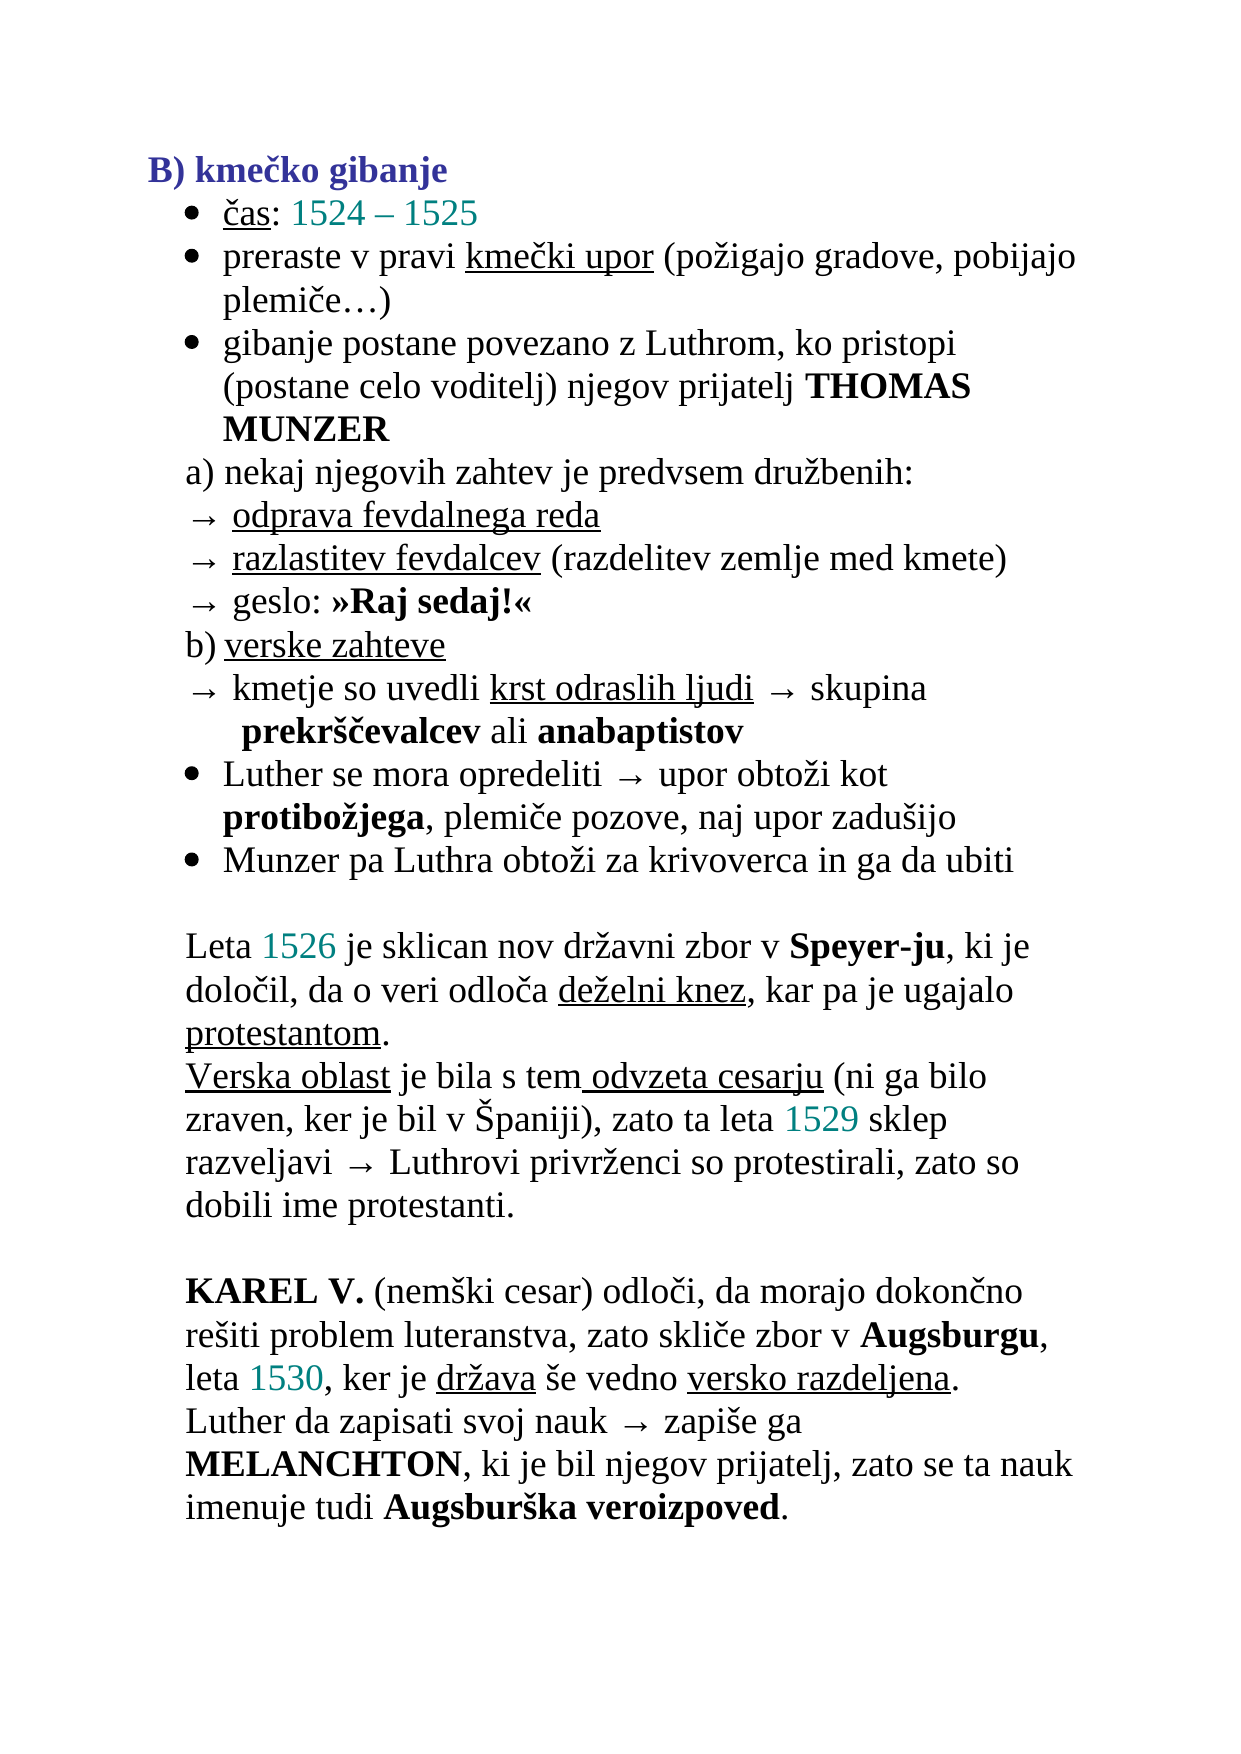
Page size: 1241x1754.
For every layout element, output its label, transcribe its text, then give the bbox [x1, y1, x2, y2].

text → kmetje so uvedli krst odraslih ljudi → skupina prekrščevalcev ali anabaptistov [185, 665, 1093, 751]
list gibanje postane povezano z Luthrom, ko pristopi (postane celo voditelj) njegov prijatelj THOMAS MUNZER [185, 320, 1093, 449]
list Luther se mora opredeliti → upor obtoži kot protibožjega, plemiče pozove, naj upor zadušijo [185, 751, 1093, 838]
text B) kmečko gibanje [148, 148, 1093, 191]
list nekaj njegovih zahtev je predvsem družbenih: [185, 449, 1093, 493]
list verske zahteve [185, 622, 1093, 665]
list Munzer pa Luthra obtoži za krivoverca in ga da ubiti [185, 838, 1093, 881]
text → odprava fevdalnega reda [185, 493, 1093, 536]
text → razlastitev fevdalcev (razdelitev zemlje med kmete) [185, 536, 1093, 579]
text → geslo: »Raj sedaj!« [185, 579, 1093, 622]
list čas: 1524 – 1525 [185, 191, 1093, 234]
text KAREL V. (nemški cesar) odloči, da morajo dokončno rešiti problem luteranstva, zato skliče zbor v Augsburgu, leta 1530, ker je država še vedno versko razdeljena. [185, 1269, 1093, 1398]
text Verska oblast je bila s tem odvzeta cesarju (ni ga bilo zraven, ker je bil v Španiji), zato ta leta 1529 sklep razveljavi → Luthrovi privrženci so protestirali, zato so dobili ime protestanti. [185, 1053, 1093, 1226]
text Leta 1526 je sklican nov državni zbor v Speyer-ju, ki je določil, da o veri odloča deželni knez, kar pa je ugajalo protestantom. [185, 924, 1093, 1053]
text Luther da zapisati svoj nauk → zapiše ga MELANCHTON, ki je bil njegov prijatelj, zato se ta nauk imenuje tudi Augsburška veroizpoved. [185, 1398, 1093, 1528]
list preraste v pravi kmečki upor (požigajo gradove, pobijajo plemiče…) [185, 234, 1093, 320]
